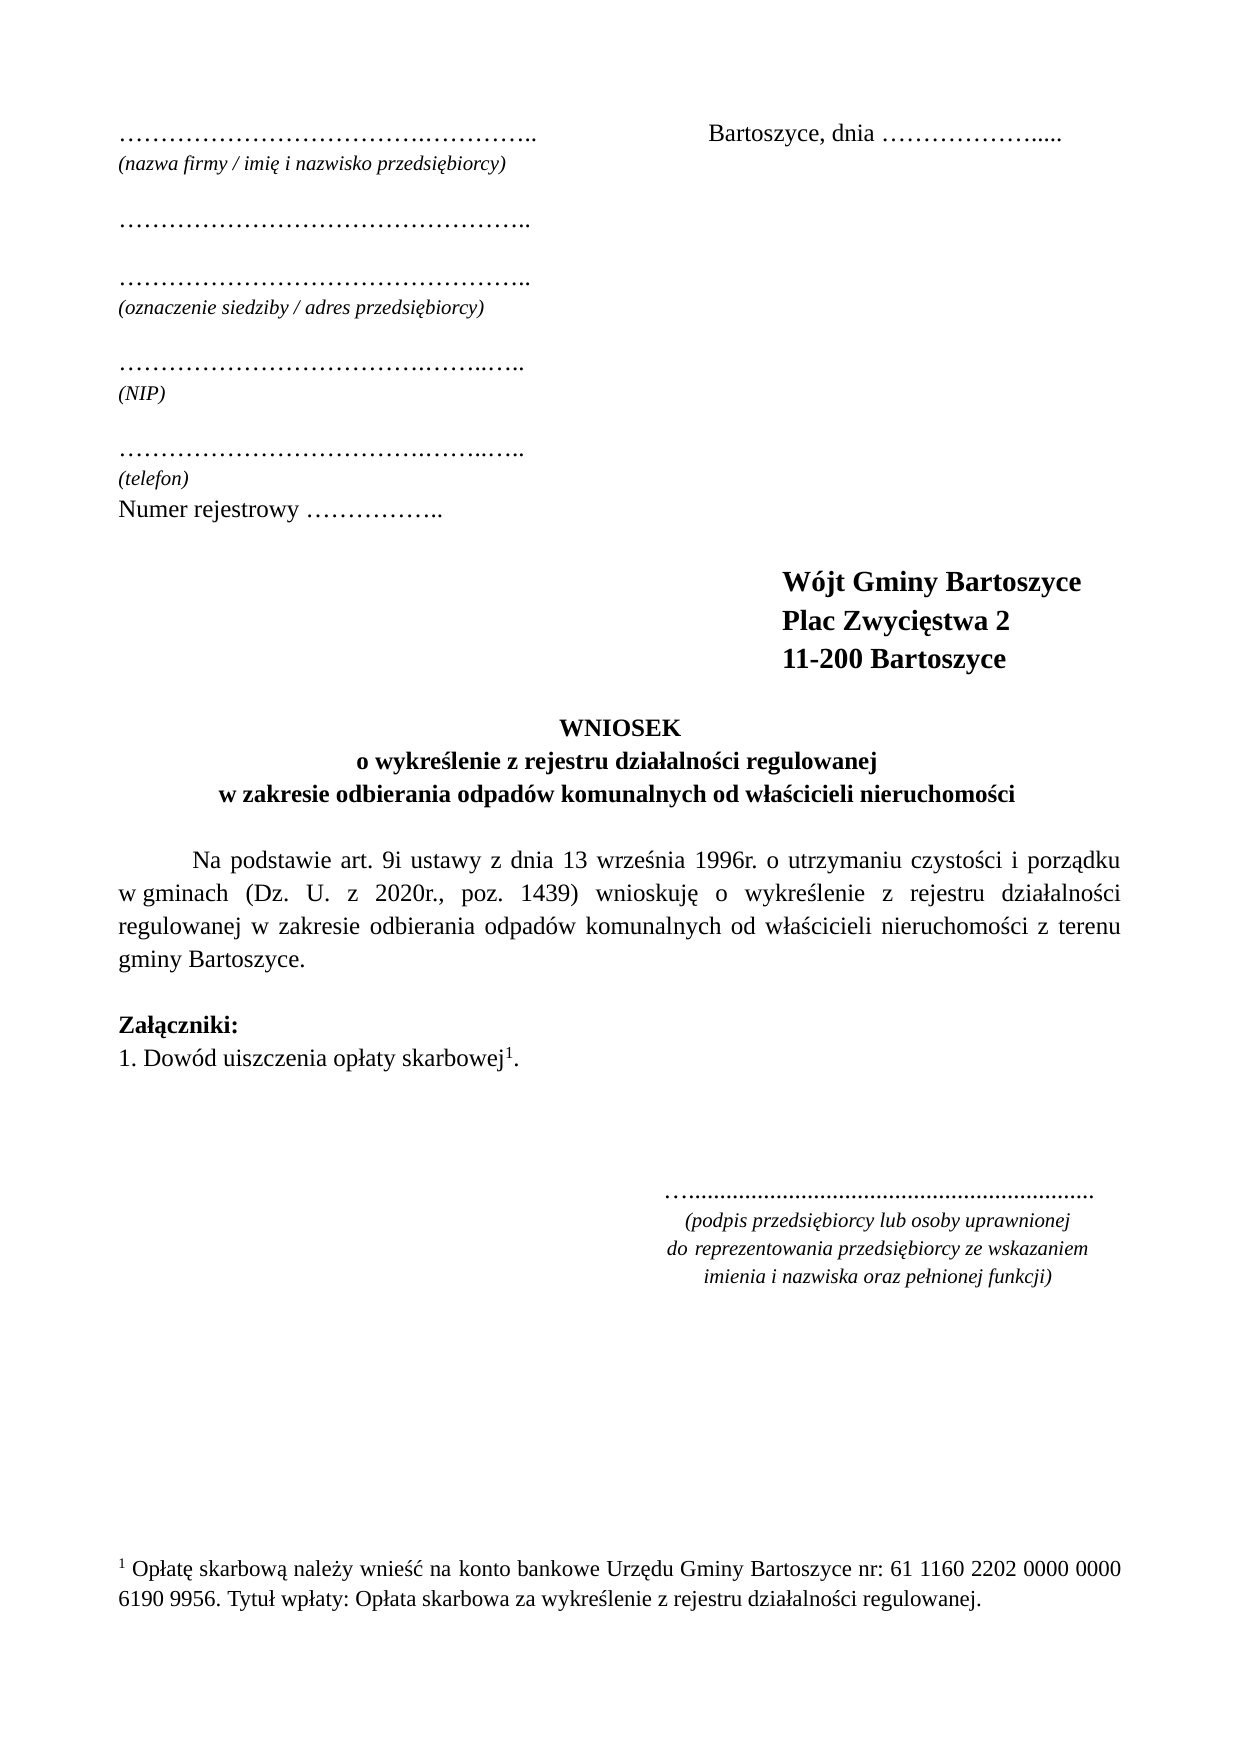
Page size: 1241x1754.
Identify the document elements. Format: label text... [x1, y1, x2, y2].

text 11-200 Bartoszyce [118, 641, 1122, 675]
text (nazwa firmy / imię i nazwisko przedsiębiorcy) [118, 151, 1122, 175]
text Załączniki: [118, 1010, 1122, 1039]
text (podpis przedsiębiorcy lub osoby uprawnionej do reprezentowania przedsiębiorcy ze wskazaniem imienia i nazwiska oraz pełnionej funkcji) [635, 1208, 1122, 1288]
text ………………………………………….. [118, 262, 1122, 291]
text o wykreślenie z rejestru działalności regulowanej [118, 746, 1122, 775]
text ……………………………….……..….. [118, 433, 1122, 462]
text …................................................................. [561, 1175, 1122, 1204]
text ………………………………………….. [118, 204, 1122, 232]
text 1 Opłatę skarbową należy wnieść na konto bankowe Urzędu Gminy Bartoszyce nr: 61 1160 2202 0000 0000 6190 9956. Tytuł wpłaty: Opłata skarbowa za wykreślenie z rejestru działalności regulowanej. [118, 1555, 1122, 1612]
text 1. Dowód uiszczenia opłaty skarbowej1. [118, 1043, 1122, 1072]
text ……………………………….……..….. [118, 347, 1122, 376]
text Wójt Gminy Bartoszyce [118, 564, 1122, 598]
text Na podstawie art. 9i ustawy z dnia 13 września 1996r. o utrzymaniu czystości i porządku w gminach (Dz. U. z 2020r., poz. 1439) wnioskuję o wykreślenie z rejestru działalności regulowanej w zakresie odbierania odpadów komunalnych od właścicieli nieruchomości z terenu gminy Bartoszyce. [118, 845, 1122, 973]
text (oznaczenie siedziby / adres przedsiębiorcy) [118, 295, 1122, 319]
text Numer rejestrowy …………….. [118, 494, 1122, 522]
text (telefon) [118, 466, 1122, 490]
text (NIP) [118, 380, 1122, 404]
text Plac Zwycięstwa 2 [118, 603, 1122, 636]
text ……………………………….………….. Bartoszyce, dnia ………………..... [118, 118, 1122, 147]
text WNIOSEK [118, 713, 1122, 742]
text w zakresie odbierania odpadów komunalnych od właścicieli nieruchomości [118, 779, 1122, 808]
